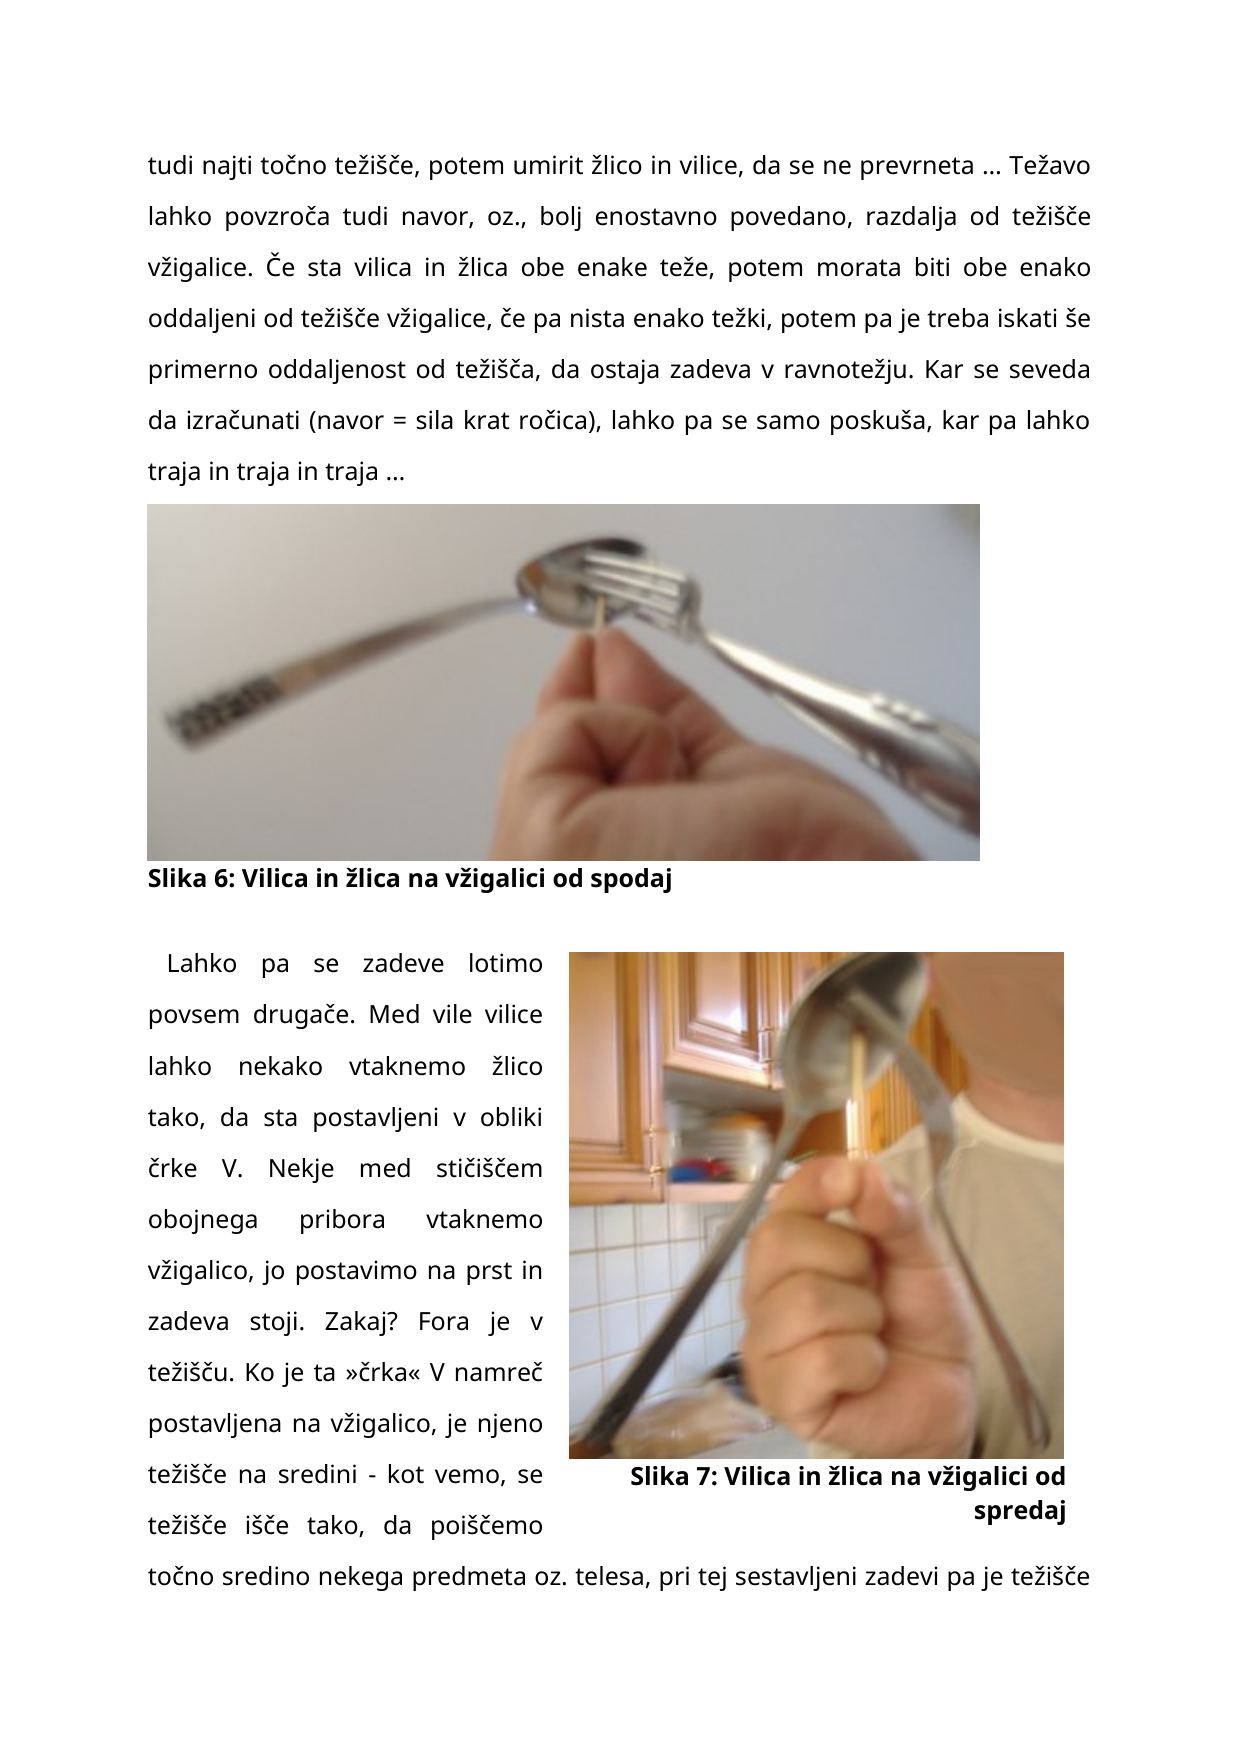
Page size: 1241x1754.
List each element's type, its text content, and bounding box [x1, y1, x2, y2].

picture [147, 504, 980, 861]
table_header [980, 505, 1096, 861]
text tudi najti točno težišče, potem umirit žlico in vilice, da se ne prevrneta … Težavo lahko povzroča tudi navor, oz., bolj enostavno povedano, razdalja od težišče vžigalice. Če sta vilica in žlica obe enake teže, potem morata biti obe enako oddaljeni od težišče vžigalice, če pa nista enako težki, potem pa je treba iskati še primerno oddaljenost od težišča, da ostaja zadeva v ravnotežju. Kar se seveda da izračunati (navor = sila krat ročica), lahko pa se samo poskuša, kar pa lahko traja in traja in traja … [148, 148, 1092, 488]
picture [569, 952, 1064, 1459]
table_header [136, 505, 147, 861]
table_cell Slika 6: Vilica in žlica na vžigalici od spodaj [136, 861, 1096, 895]
table_cell Slika 7: Vilica in žlica na vžigalici od spredaj [559, 1459, 1078, 1527]
table_header [1064, 953, 1078, 1459]
table_header [559, 953, 569, 1459]
text Lahko pa se zadeve lotimo povsem drugače. Med vile vilice lahko nekako vtaknemo žlico tako, da sta postavljeni v obliki črke V. Nekje med stičiščem obojnega pribora vtaknemo vžigalico, jo postavimo na prst in zadeva stoji. Zakaj? Fora je v težišču. Ko je ta »črka« V namreč postavljena na vžigalico, je njeno težišče na sredini - kot vemo, se težišče išče tako, da poiščemo točno sredino nekega predmeta oz. telesa, pri tej sestavljeni zadevi pa je težišče [148, 946, 1092, 1593]
